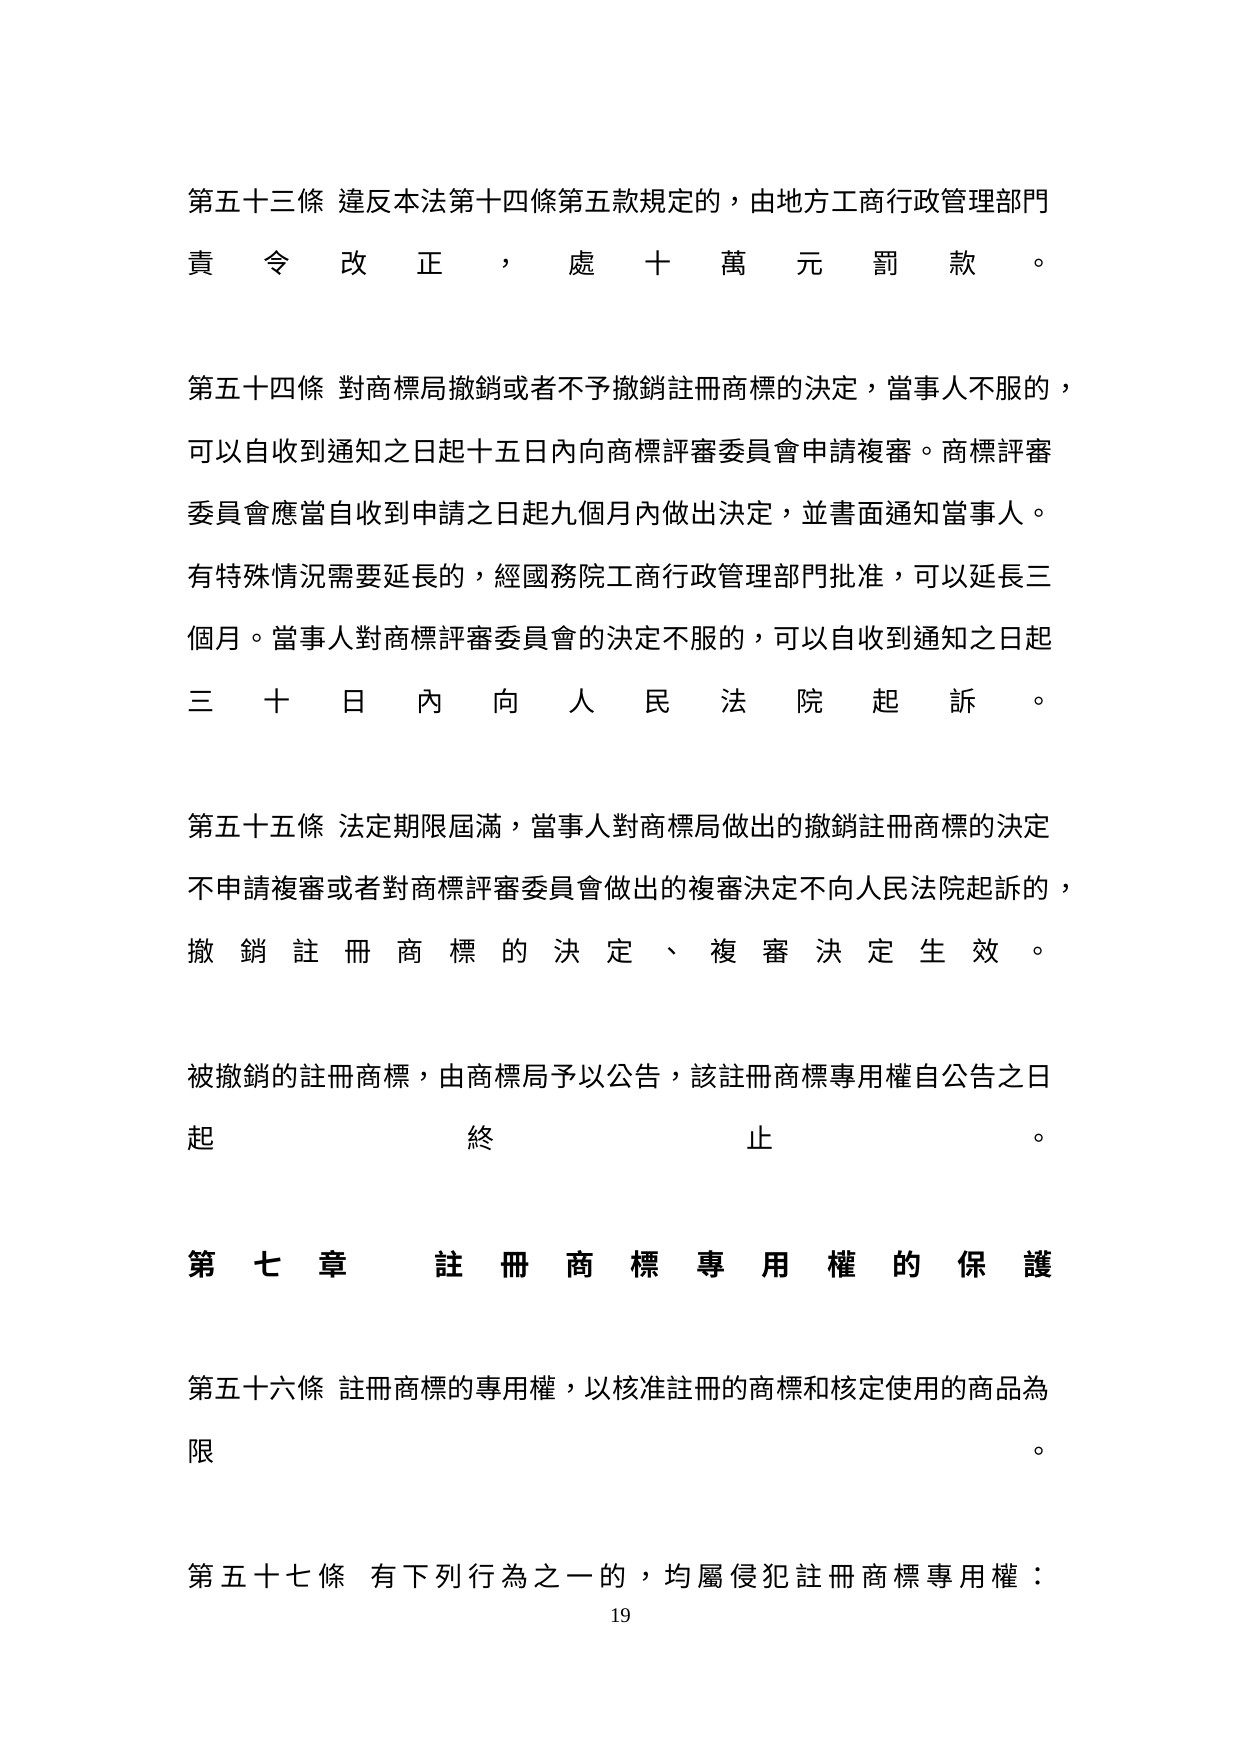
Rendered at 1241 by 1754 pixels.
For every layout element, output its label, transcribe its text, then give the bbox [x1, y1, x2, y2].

text 第六章 商標使用的管理 第四十八條 本法所稱商標的使用，是指將商標用於商品、商品包裝或者容器以及商品交易文書上，或者將商標用於廣告宣傳、展覽以及其他商業活動中，用於識別商品來源的行為。 第四十九條 商標註冊人在使用註冊商標的過程中，自行改變註冊商標、註冊人名義、位址或者其他註冊事項的，由地方工商行政管理部門責令限期改正；期滿不改正的，由商標局撤銷其註冊商標。 註冊商標成為其核定使用的商品的通用名稱或者沒有正當理由連續三年不使用的，任何單位或者個人可以向商標局申請撤銷該註冊商標。商標局應當自收到申請之日起九個月內做出決定。有特殊情況需要延長的，經國務院工商行政管理部門批准，可以延長三個月。 第五十條 註冊商標被撤銷、被宣告無效或者期滿不再續展的，自撤銷、宣告無效或者註銷之日起一年內，商標局對與該商標相同或者近似的商標註冊申請，不予核准。 第五十一條 違反本法第六條規定的，由地方工商行政管理部門責令限期申請註冊，違法經營額五萬元以上的，可以處違法經營額百分之二十以下的罰款，沒有違法經營額或者違法經營額不足五萬元的，可以處一萬元以下的罰款。 第五十二條 將未註冊商標冒充註冊商標使用的，或者使用未註冊商標違反本法第十條規定的，由地方工商行政管理部門予以制止，限期改正，並可以予以通報，違法經營額五萬元以上的，可以處違法經營額百分之二十以下的罰款，沒有違法經營額或者違法經營額不足五萬元的，可以處一萬元以下的罰款。 第五十三條 違反本法第十四條第五款規定的，由地方工商行政管理部門責令改正，處十萬元罰款。 第五十四條 對商標局撤銷或者不予撤銷註冊商標的決定，當事人不服的，可以自收到通知之日起十五日內向商標評審委員會申請複審。商標評審委員會應當自收到申請之日起九個月內做出決定，並書面通知當事人。有特殊情況需要延長的，經國務院工商行政管理部門批准，可以延長三個月。當事人對商標評審委員會的決定不服的，可以自收到通知之日起三十日內向人民法院起訴。 第五十五條 法定期限屆滿，當事人對商標局做出的撤銷註冊商標的決定不申請複審或者對商標評審委員會做出的複審決定不向人民法院起訴的，撤銷註冊商標的決定、複審決定生效。 被撤銷的註冊商標，由商標局予以公告，該註冊商標專用權自公告之日起終止。 第七章 註冊商標專用權的保護 第五十六條 註冊商標的專用權，以核准註冊的商標和核定使用的商品為限。 第五十七條 有下列行為之一的，均屬侵犯註冊商標專用權： （一）未經商標註冊人的許可，在同一種商品上使用與其註冊商標相同的商標的； （二）未經商標註冊人的許可，在同一種商品上使用與其註冊商標近似的商標，或者在類似商品上使用與其註冊商標相同或者近似的商標，容易導致混淆的； （三）銷售侵犯註冊商標專用權的商品的； （四）偽造、擅自製造他人註冊商標標識或者銷售偽造、擅自製造的註冊商標標識的； （五）未經商標註冊人同意，更換其註冊商標並將該更換商標的商品又投入市場的； （六）故意為侵犯他人商標專用權行為提供便利條件，幫助他人實施侵犯商標專用權行為的； （七）給他人的註冊商標專用權造成其他損害的。 第五十八條 將他人註冊商標、未註冊的馳名商標作為企業名稱中的字號使用，誤導公眾，構成不正當競爭行為的，依照《中華人民共和國反不正當競爭法》處理。 第五十九條 註冊商標中含有的本商品的通用名稱、圖形、型號，或者直接表示商品的品質、主要原料、功能、用途、重量、數量及其他特點，或者含有的地名，註冊商標專用權人無權禁止他人正當使用。 三維標誌註冊商標中含有的商品自身的性質產生的形狀、為獲得技術效果而需有的商品形狀或者使商品具有實質性價值的形狀，註冊商標專用權人無權禁止他人正當使用。 商標註冊人申請商標註冊前，他人已經在同一種商品或者類似商品上先於商標註冊人使用與註冊商標相同或者近似並有一定影響的商標的，註冊商標專用權人無權禁止該使用人在原使用範圍內繼續使用該商標，但可以要求其附加適當區別標識。 第六十條 有本法第五十七條所列侵犯註冊商標專用權行為之一，引起糾紛的，由當事人協商解決；不願協商或者協商不成的，商標註冊人或者利害關係人可以向人民法院起訴，也可以請求工商行政管理部門處理。 工商行政管理部門處理時，認定侵權行為成立的，責令立即停止侵權行為，沒收、銷毀侵權商品和主要用於製造侵權商品、偽造註冊商標標識的工具，違法經營額五萬元以上的，可以處違法經營額五倍以下的罰款，沒有違法經營額或者違法經營額不足五萬元的，可以處二十五萬元以下的罰款。對五年內實施兩次以上商標侵權行為或者有其他嚴重情節的，應當從重處罰。銷售不知道是侵犯註冊商標專用權的商品，能證明該商品是自己合法取得並說明提供者的，由工商行政管理部門責令停止銷售。 對侵犯商標專用權的賠償數額的爭議，當事人可以請求進行處理的工商行政管理部門調解，也可以依照《中華人民共和國民事訴訟法》向人民法院起訴。經工商行政管理部門調解，當事人未達成協議或者調解書生效後不履行的，當事人可以依照《中華人民共和國民事訴訟法》向人民法院起訴。 第六十一條 對侵犯註冊商標專用權的行為，工商行政管理部門有權依法查處；涉嫌犯罪的，應當及時移送司法機關依法處理。 第六十二條 縣級以上工商行政管理部門根據已經取得的違法嫌疑證據或者舉報，對涉嫌侵犯他人註冊商標專用權的行為進行查處時，可以行使下列職權： （一）詢問有關當事人，調查與侵犯他人註冊商標專用權有關的情況； （二）查閱、複製當事人與侵權活動有關的合同、發票、帳簿以及其他有關資料； （三）對當事人涉嫌從事侵犯他人註冊商標專用權活動的場所實施現場檢查； （四）檢查與侵權活動有關的物品；對有證據證明是侵犯他人註冊商標專用權的物品，可以查封或者扣押。 工商行政管理部門依法行使前款規定的職權時，當事人應當予以協助、配合，不得拒絕、阻撓。 在查處商標侵權案件過程中，對商標權屬存在爭議或者權利人同時向人民法院提起商標侵權訴訟的，工商行政管理部門可以中止案件的查處。中止原因消除後，應當恢復或者終結案件查處程式。 第六十三條 侵犯商標專用權的賠償數額，按照權利人因被侵權所受到的實際損失確定；實際損失難以確定的，可以按照侵權人因侵權所獲得的利益確定；權利人的損失或者侵權人獲得的利益難以確定的，參照該商標許可使用費的倍數合理確定。對惡意侵犯商標專用權，情節嚴重的，可以在按照上述方法確定數額的一倍以上五倍以下確定賠償數額。賠償數額應當包括權利人為制止侵權行為所支付的合理開支。 人民法院為確定賠償數額，在權利人已經盡力舉證，而與侵權行為相關的帳簿、資料主要由侵權人掌握的情況下，可以責令侵權人提供與侵權行為相關的帳簿、資料；侵權人不提供或者提供虛假的帳簿、資料的，人民法院可以參考權利人的主張和提供的證據判定賠償數額。 [187, 96, 1053, 1596]
